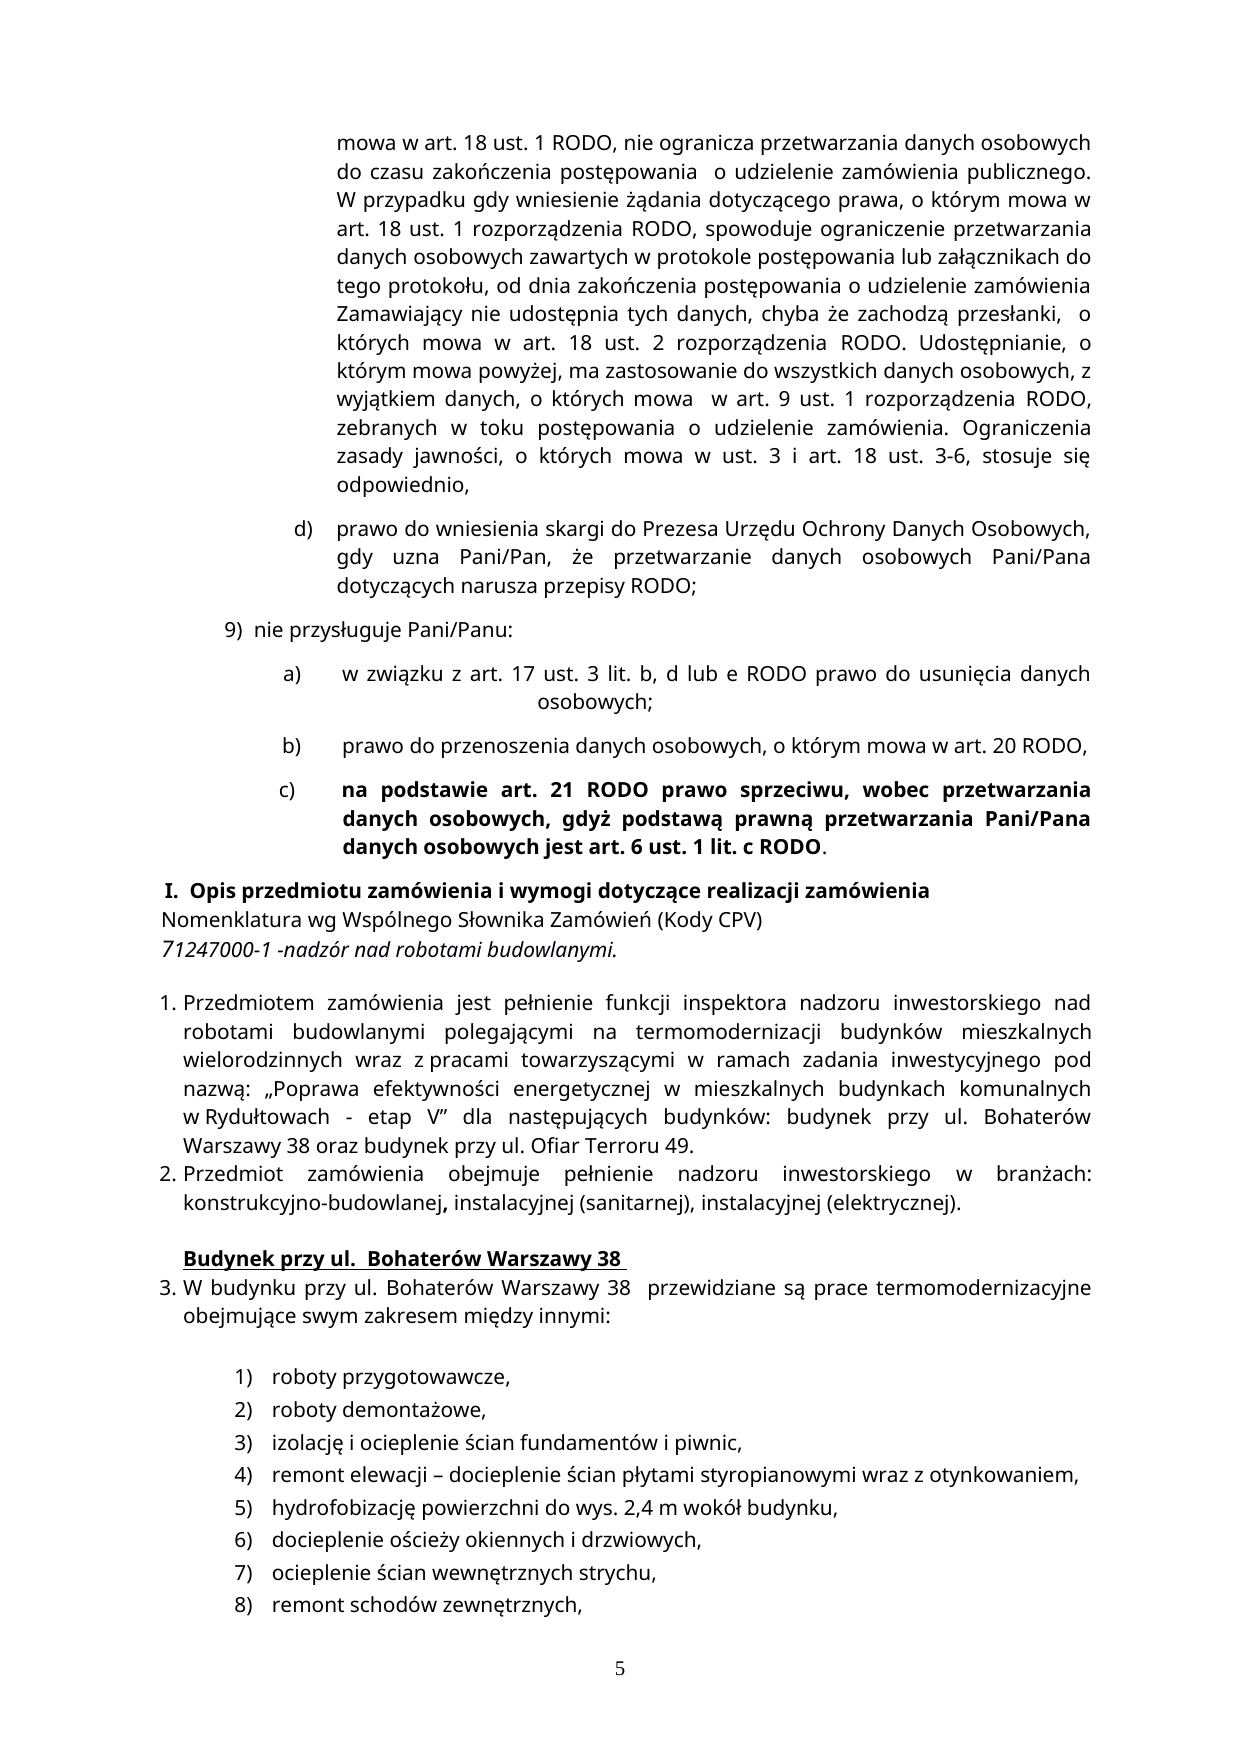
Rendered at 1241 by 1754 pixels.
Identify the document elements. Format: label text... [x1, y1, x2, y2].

list W budynku przy ul. Bohaterów Warszawy 38 przewidziane są prace termomodernizacyjne obejmujące swym zakresem między innymi: [159, 1273, 1092, 1330]
list mowa w art. 18 ust. 1 RODO, nie ogranicza przetwarzania danych osobowych do czasu zakończenia postępowania o udzielenie zamówienia publicznego. W przypadku gdy wniesienie żądania dotyczącego prawa, o którym mowa w art. 18 ust. 1 rozporządzenia RODO, spowoduje ograniczenie przetwarzania danych osobowych zawartych w protokole postępowania lub załącznikach do tego protokołu, od dnia zakończenia postępowania o udzielenie zamówienia Zamawiający nie udostępnia tych danych, chyba że zachodzą przesłanki, o których mowa w art. 18 ust. 2 rozporządzenia RODO. Udostępnianie, o którym mowa powyżej, ma zastosowanie do wszystkich danych osobowych, z wyjątkiem danych, o których mowa w art. 9 ust. 1 rozporządzenia RODO, zebranych w toku postępowania o udzielenie zamówienia. Ograniczenia zasady jawności, o których mowa w ust. 3 i art. 18 ust. 3-6, stosuje się odpowiednio, [313, 128, 1092, 498]
list remont schodów zewnętrznych, [234, 1591, 1092, 1619]
list nie przysługuje Pani/Panu: [224, 615, 1092, 643]
list prawo do przenoszenia danych osobowych, o którym mowa w art. 20 RODO, [301, 731, 1092, 760]
list Przedmiotem zamówienia jest pełnienie funkcji inspektora nadzoru inwestorskiego nad robotami budowlanymi polegającymi na termomodernizacji budynków mieszkalnych wielorodzinnych wraz z pracami towarzyszącymi w ramach zadania inwestycyjnego pod nazwą: „Poprawa efektywności energetycznej w mieszkalnych budynkach komunalnych w Rydułtowach - etap V” dla następujących budynków: budynek przy ul. Bohaterów Warszawy 38 oraz budynek przy ul. Ofiar Terroru 49. [159, 988, 1092, 1159]
text 71247000-1 -nadzór nad robotami budowlanymi. [161, 933, 1092, 964]
list remont elewacji – docieplenie ścian płytami styropianowymi wraz z otynkowaniem, [234, 1460, 1092, 1489]
list w związku z art. 17 ust. 3 lit. b, d lub e RODO prawo do usunięcia danych osobowych; [301, 659, 1092, 716]
text Nomenklatura wg Wspólnego Słownika Zamówień (Kody CPV) [161, 905, 1092, 933]
list izolację i ocieplenie ścian fundamentów i piwnic, [234, 1428, 1092, 1456]
subtitle I. Opis przedmiotu zamówienia i wymogi dotyczące realizacji zamówienia [159, 876, 1092, 905]
list hydrofobizację powierzchni do wys. 2,4 m wokół budynku, [234, 1493, 1092, 1521]
list na podstawie art. 21 RODO prawo sprzeciwu, wobec przetwarzania danych osobowych, gdyż podstawą prawną przetwarzania Pani/Pana danych osobowych jest art. 6 ust. 1 lit. c RODO. [295, 775, 1092, 861]
list docieplenie ościeży okiennych i drzwiowych, [234, 1525, 1092, 1554]
list roboty przygotowawcze, [234, 1362, 1092, 1391]
list Budynek przy ul. Bohaterów Warszawy 38 [159, 1244, 1092, 1273]
list ocieplenie ścian wewnętrznych strychu, [234, 1558, 1092, 1586]
list prawo do wniesienia skargi do Prezesa Urzędu Ochrony Danych Osobowych, gdy uzna Pani/Pan, że przetwarzanie danych osobowych Pani/Pana dotyczących narusza przepisy RODO; [313, 514, 1092, 599]
list roboty demontażowe, [234, 1395, 1092, 1423]
list Przedmiot zamówienia obejmuje pełnienie nadzoru inwestorskiego w branżach: konstrukcyjno-budowlanej, instalacyjnej (sanitarnej), instalacyjnej (elektrycznej). [159, 1159, 1092, 1216]
